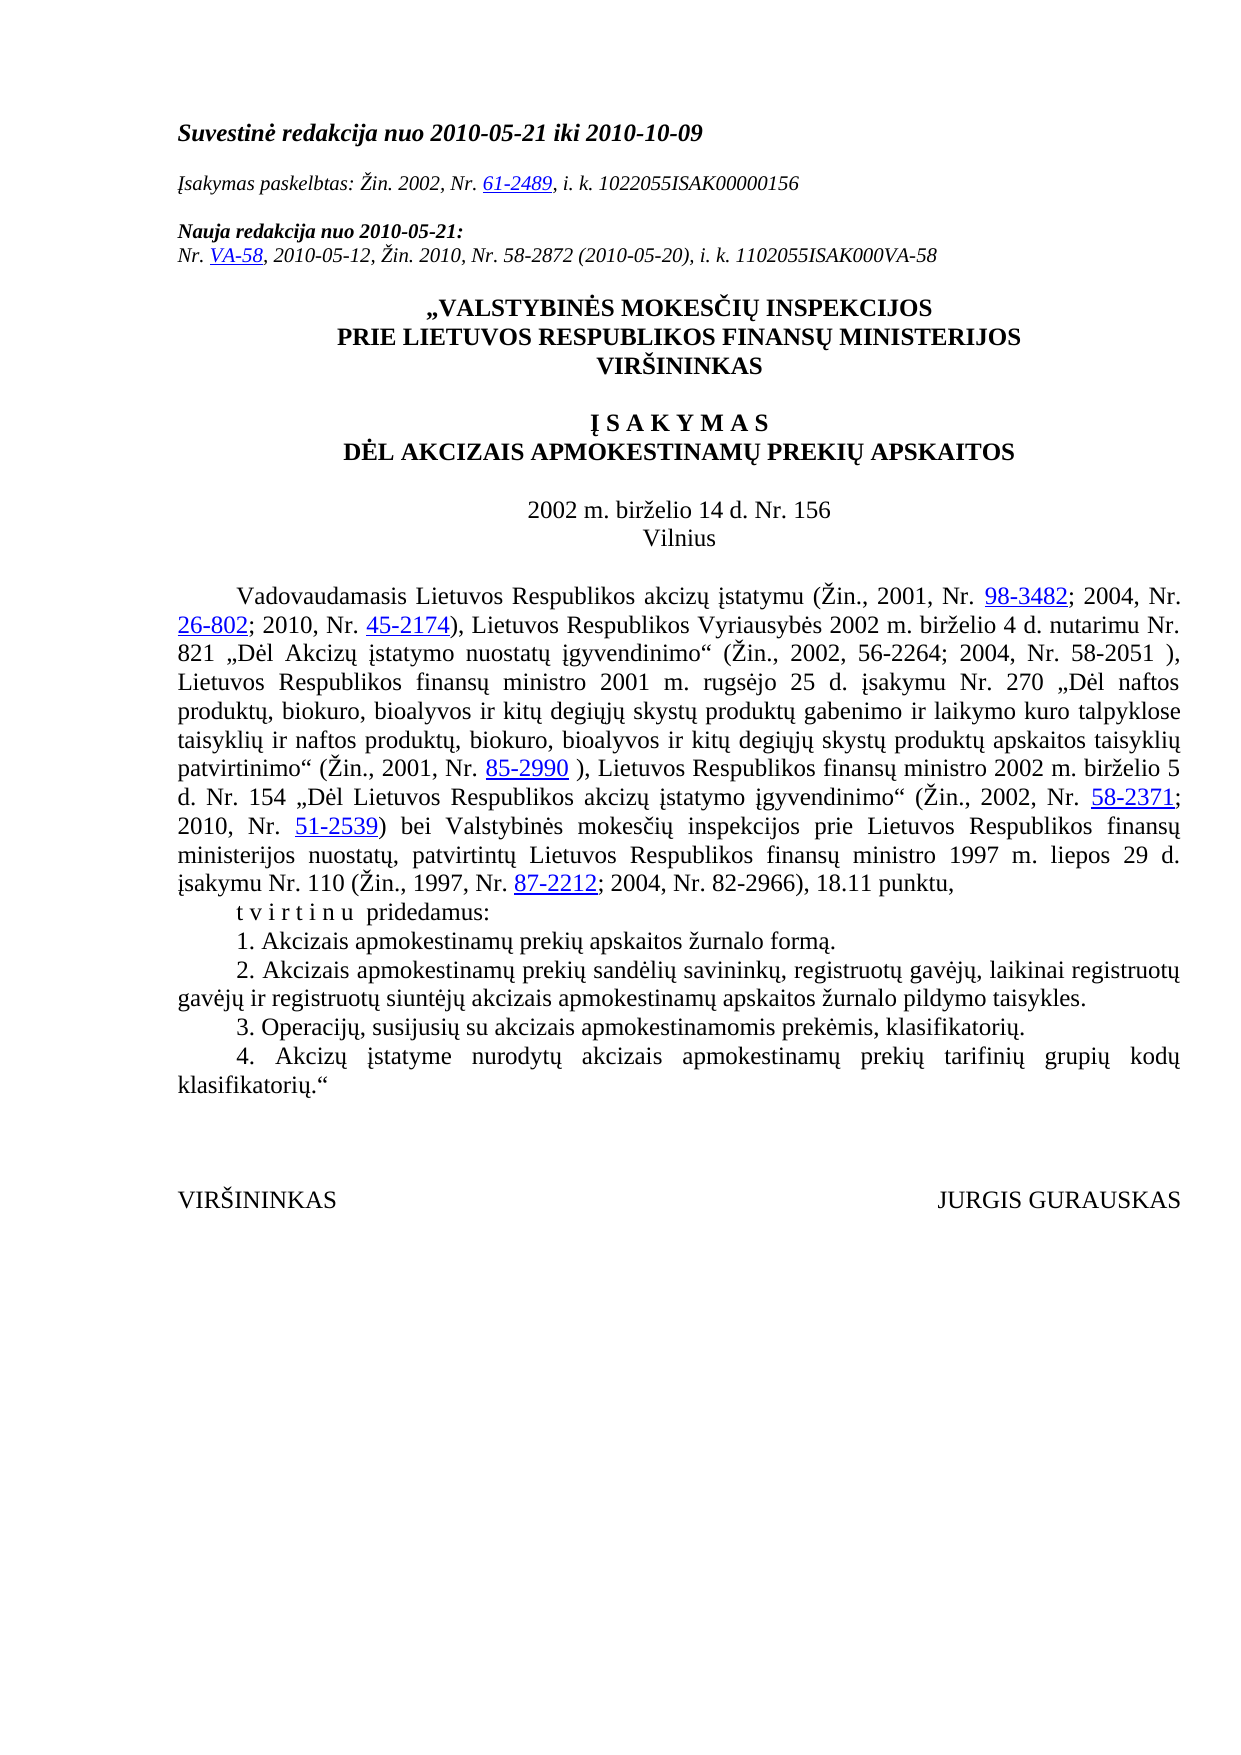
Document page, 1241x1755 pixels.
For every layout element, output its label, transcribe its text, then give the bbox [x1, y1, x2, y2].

text VIRŠININKAS [177, 351, 1181, 380]
text „VALSTYBINĖS MOKESČIŲ INSPEKCIJOS [177, 293, 1181, 322]
text 2. Akcizais apmokestinamų prekių sandėlių savininkų, registruotų gavėjų, laikinai registruotų gavėjų ir registruotų siuntėjų akcizais apmokestinamų apskaitos žurnalo pildymo taisykles. [177, 955, 1181, 1012]
text DĖL akcizais apmokestinamų prekių apskaitos [177, 437, 1181, 466]
text Suvestinė redakcija nuo 2010-05-21 iki 2010-10-09 [177, 118, 1181, 147]
text 4. Akcizų įstatyme nurodytų akcizais apmokestinamų prekių tarifinių grupių kodų klasifikatorių.“ [177, 1041, 1181, 1098]
text ĮSAKYMAS [177, 408, 1181, 437]
text Viršininkas Jurgis Gurauskas [177, 1185, 1181, 1213]
text PRIE LIETUVOS RESPUBLIKOS FINANSŲ MINISTERIJOS [177, 322, 1181, 351]
text Vadovaudamasis Lietuvos Respublikos akcizų įstatymu (Žin., 2001, Nr. 98-3482; 2004, Nr. 26-802; 2010, Nr. 45-2174), Lietuvos Respublikos Vyriausybės 2002 m. birželio 4 d. nutarimu Nr. 821 „Dėl Akcizų įstatymo nuostatų įgyvendinimo“ (Žin., 2002, 56-2264; 2004, Nr. 58-2051 ), Lietuvos Respublikos finansų ministro 2001 m. rugsėjo 25 d. įsakymu Nr. 270 „Dėl naftos produktų, biokuro, bioalyvos ir kitų degiųjų skystų produktų gabenimo ir laikymo kuro talpyklose taisyklių ir naftos produktų, biokuro, bioalyvos ir kitų degiųjų skystų produktų apskaitos taisyklių patvirtinimo“ (Žin., 2001, Nr. 85-2990 ), Lietuvos Respublikos finansų ministro 2002 m. birželio 5 d. Nr. 154 „Dėl Lietuvos Respublikos akcizų įstatymo įgyvendinimo“ (Žin., 2002, Nr. 58-2371; 2010, Nr. 51-2539) bei Valstybinės mokesčių inspekcijos prie Lietuvos Respublikos finansų ministerijos nuostatų, patvirtintų Lietuvos Respublikos finansų ministro 1997 m. liepos 29 d. įsakymu Nr. 110 (Žin., 1997, Nr. 87-2212; 2004, Nr. 82-2966), 18.11 punktu, [177, 581, 1181, 897]
text Nauja redakcija nuo 2010-05-21: [177, 219, 1181, 243]
text tvirtinu pridedamus: [177, 897, 1181, 926]
text Nr. VA-58, 2010-05-12, Žin. 2010, Nr. 58-2872 (2010-05-20), i. k. 1102055ISAK000VA-58 [177, 243, 1181, 267]
text 2002 m. birželio 14 d. Nr. 156 [177, 495, 1181, 523]
text Įsakymas paskelbtas: Žin. 2002, Nr. 61-2489, i. k. 1022055ISAK00000156 [177, 171, 1181, 195]
text 1. Akcizais apmokestinamų prekių apskaitos žurnalo formą. [177, 926, 1181, 955]
text Vilnius [177, 523, 1181, 552]
text 3. Operacijų, susijusių su akcizais apmokestinamomis prekėmis, klasifikatorių. [177, 1012, 1181, 1041]
